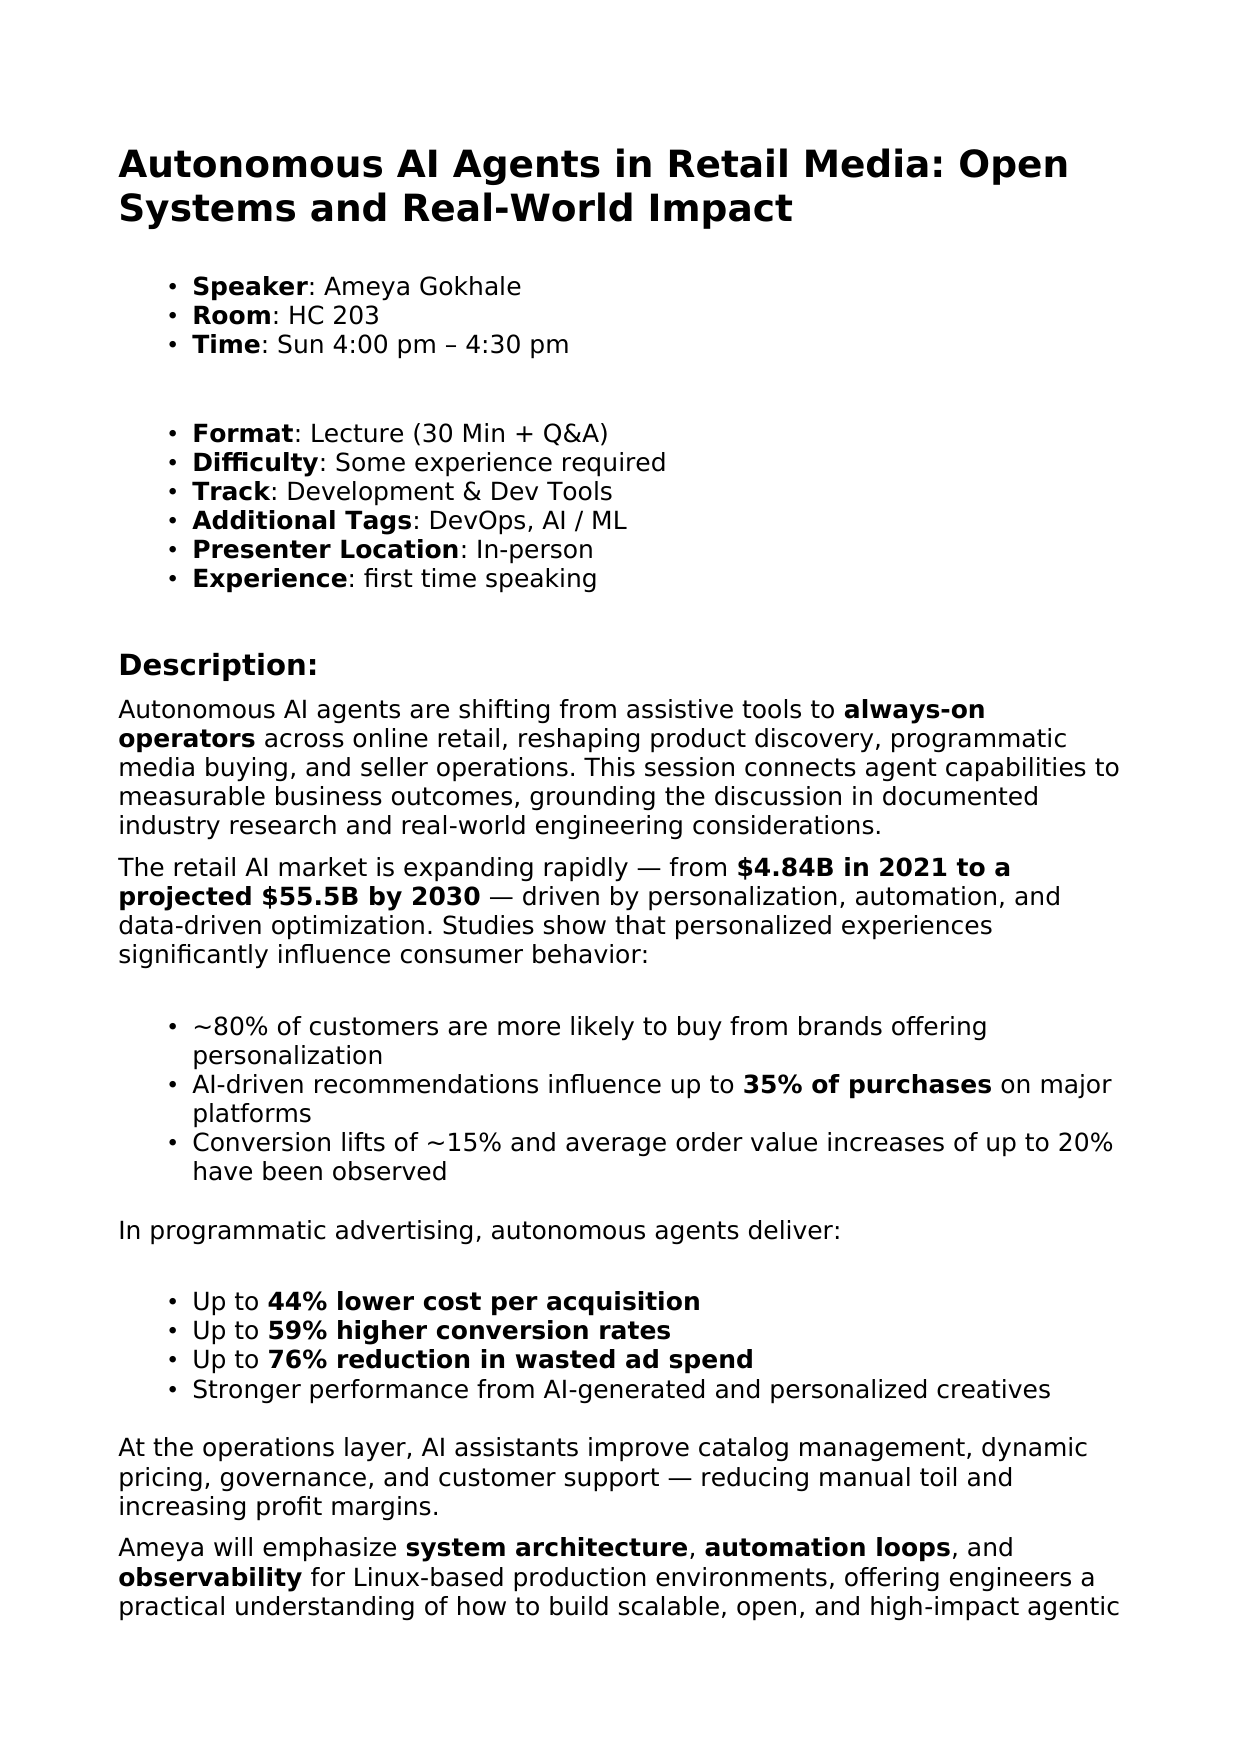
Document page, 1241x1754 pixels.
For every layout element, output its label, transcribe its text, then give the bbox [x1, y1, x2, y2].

list AI‑driven recommendations influence up to 35% of purchases on major platforms [177, 1070, 1122, 1128]
list Conversion lifts of ~15% and average order value increases of up to 20% have been observed [177, 1128, 1122, 1187]
list Stronger performance from AI‑generated and personalized creatives [177, 1375, 1122, 1404]
text Autonomous AI agents are shifting from assistive tools to always‑on operators across online retail, reshaping product discovery, programmatic media buying, and seller operations. This session connects agent capabilities to measurable business outcomes, grounding the discussion in documented industry research and real‑world engineering considerations. [118, 695, 1122, 841]
subtitle Description: [118, 648, 1122, 682]
list Up to 76% reduction in wasted ad spend [177, 1346, 1122, 1375]
list Presenter Location: In-person [177, 536, 1122, 565]
list Speaker: Ameya Gokhale [177, 272, 1122, 302]
list Experience: first time speaking [177, 565, 1122, 594]
list Difficulty: Some experience required [177, 448, 1122, 477]
subtitle Autonomous AI Agents in Retail Media: Open Systems and Real-World Impact [118, 143, 1122, 230]
text Ameya will emphasize system architecture, automation loops, and observability for Linux‑based production environments, offering engineers a practical understanding of how to build scalable, open, and high‑impact agentic [118, 1533, 1122, 1621]
list Track: Development & Dev Tools [177, 477, 1122, 506]
list Time: Sun 4:00 pm – 4:30 pm [177, 331, 1122, 360]
list Additional Tags: DevOps, AI / ML [177, 506, 1122, 536]
text In programmatic advertising, autonomous agents deliver: [118, 1216, 1122, 1245]
list Up to 59% higher conversion rates [177, 1317, 1122, 1346]
list ~80% of customers are more likely to buy from brands offering personalization [177, 1012, 1122, 1070]
list Format: Lecture (30 Min + Q&A) [177, 419, 1122, 448]
text The retail AI market is expanding rapidly — from $4.84B in 2021 to a projected $55.5B by 2030 — driven by personalization, automation, and data‑driven optimization. Studies show that personalized experiences significantly influence consumer behavior: [118, 853, 1122, 970]
list Room: HC 203 [177, 302, 1122, 331]
list Up to 44% lower cost per acquisition [177, 1287, 1122, 1317]
text At the operations layer, AI assistants improve catalog management, dynamic pricing, governance, and customer support — reducing manual toil and increasing profit margins. [118, 1433, 1122, 1521]
